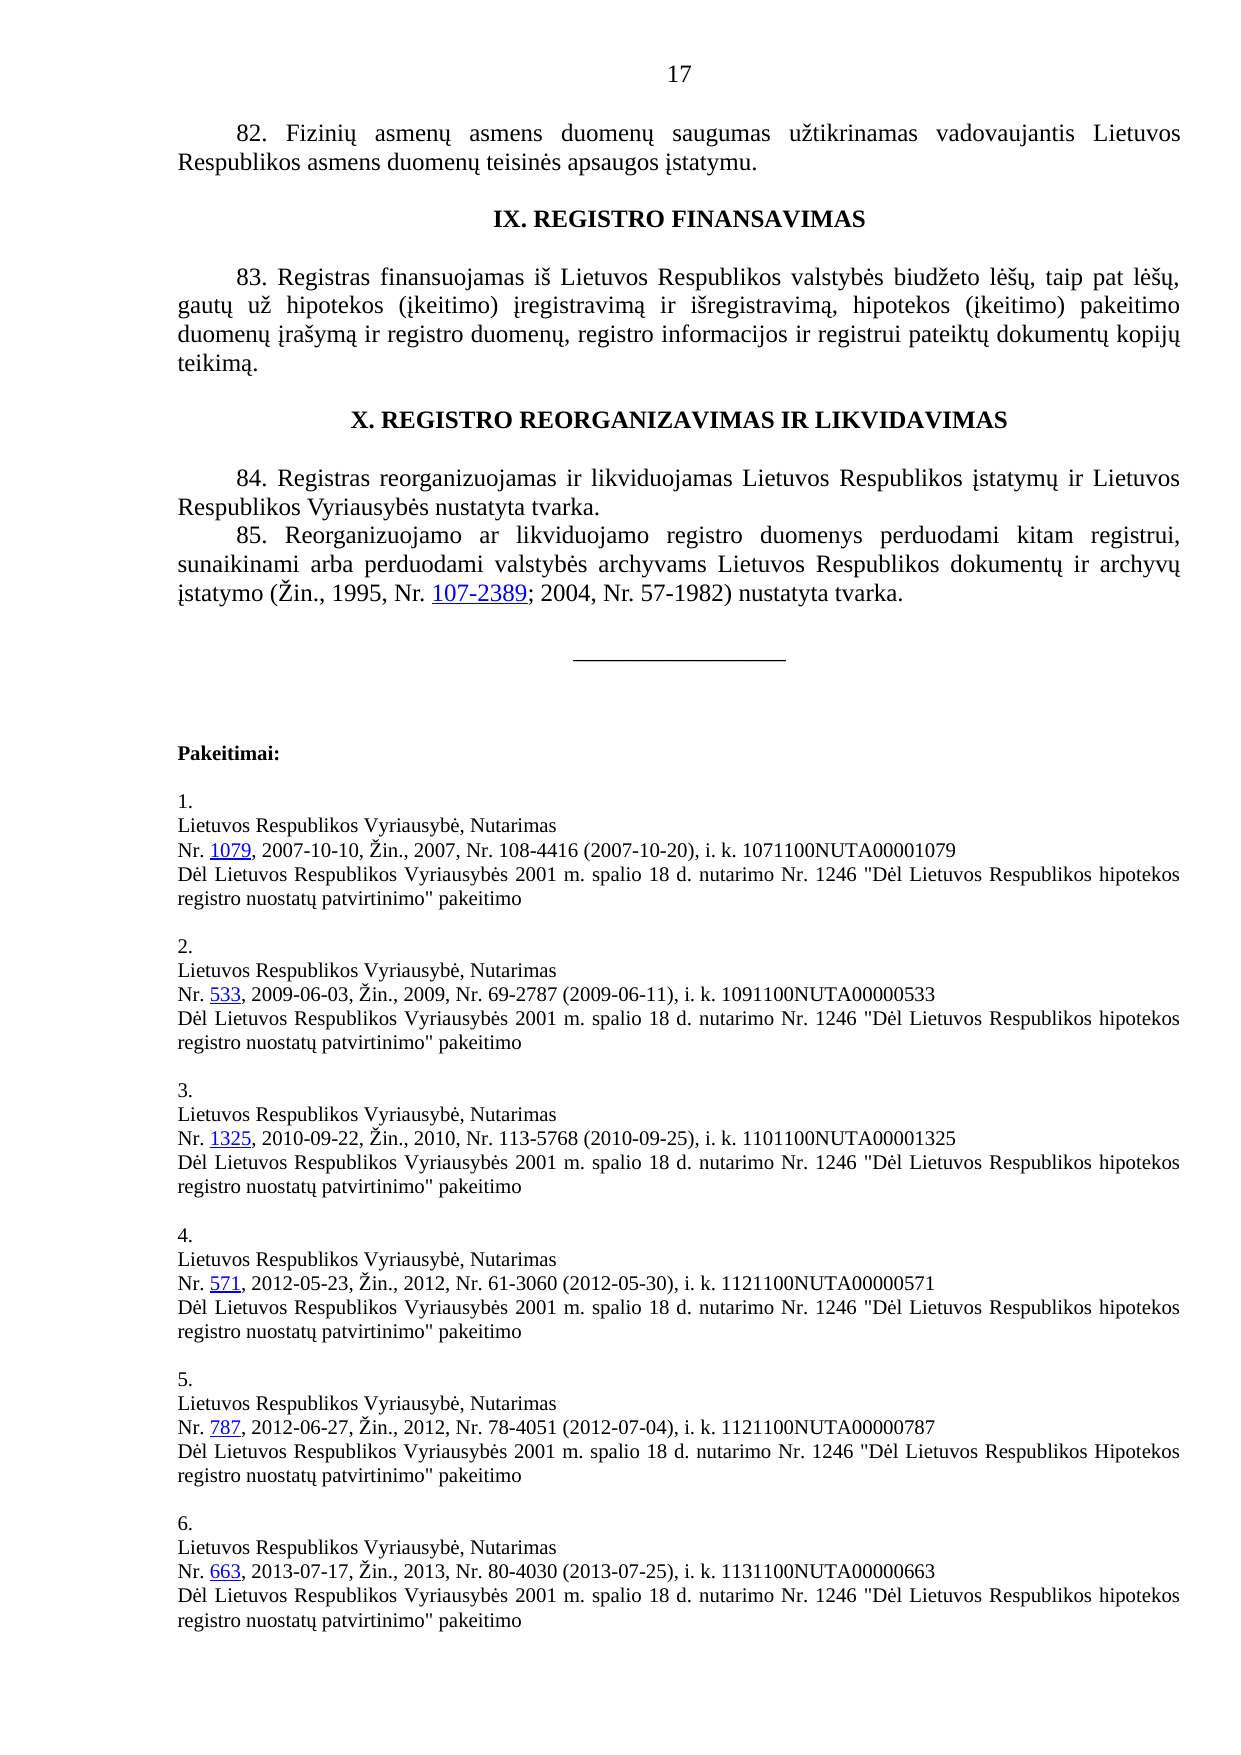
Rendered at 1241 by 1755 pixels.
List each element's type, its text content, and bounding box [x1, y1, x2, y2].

text 1. [177, 789, 1181, 813]
text Lietuvos Respublikos Vyriausybė, Nutarimas [177, 1102, 1181, 1126]
text Nr. 571, 2012-05-23, Žin., 2012, Nr. 61-3060 (2012-05-30), i. k. 1121100NUTA00000571 [177, 1271, 1181, 1295]
text Dėl Lietuvos Respublikos Vyriausybės 2001 m. spalio 18 d. nutarimo Nr. 1246 "Dėl Lietuvos Respublikos Hipotekos registro nuostatų patvirtinimo" pakeitimo [177, 1439, 1181, 1487]
text 2. [177, 934, 1181, 958]
text 4. [177, 1222, 1181, 1247]
text 5. [177, 1367, 1181, 1391]
text Lietuvos Respublikos Vyriausybė, Nutarimas [177, 1391, 1181, 1415]
text Dėl Lietuvos Respublikos Vyriausybės 2001 m. spalio 18 d. nutarimo Nr. 1246 "Dėl Lietuvos Respublikos hipotekos registro nuostatų patvirtinimo" pakeitimo [177, 862, 1181, 910]
text Dėl Lietuvos Respublikos Vyriausybės 2001 m. spalio 18 d. nutarimo Nr. 1246 "Dėl Lietuvos Respublikos hipotekos registro nuostatų patvirtinimo" pakeitimo [177, 1006, 1181, 1054]
text Dėl Lietuvos Respublikos Vyriausybės 2001 m. spalio 18 d. nutarimo Nr. 1246 "Dėl Lietuvos Respublikos hipotekos registro nuostatų patvirtinimo" pakeitimo [177, 1583, 1181, 1632]
text Lietuvos Respublikos Vyriausybė, Nutarimas [177, 1535, 1181, 1559]
text 83. Registras finansuojamas iš Lietuvos Respublikos valstybės biudžeto lėšų, taip pat lėšų, gautų už hipotekos (įkeitimo) įregistravimą ir išregistravimą, hipotekos (įkeitimo) pakeitimo duomenų įrašymą ir registro duomenų, registro informacijos ir registrui pateiktų dokumentų kopijų teikimą. [177, 262, 1181, 377]
text _________________ [177, 636, 1181, 664]
text Nr. 1079, 2007-10-10, Žin., 2007, Nr. 108-4416 (2007-10-20), i. k. 1071100NUTA00001079 [177, 837, 1181, 862]
text IX. REGISTRO FINANSAVIMAS [177, 204, 1181, 233]
text 85. Reorganizuojamo ar likviduojamo registro duomenys perduodami kitam registrui, sunaikinami arba perduodami valstybės archyvams Lietuvos Respublikos dokumentų ir archyvų įstatymo (Žin., 1995, Nr. 107-2389; 2004, Nr. 57-1982) nustatyta tvarka. [177, 521, 1181, 607]
text Lietuvos Respublikos Vyriausybė, Nutarimas [177, 1247, 1181, 1271]
text Nr. 787, 2012-06-27, Žin., 2012, Nr. 78-4051 (2012-07-04), i. k. 1121100NUTA00000787 [177, 1415, 1181, 1439]
text Lietuvos Respublikos Vyriausybė, Nutarimas [177, 813, 1181, 837]
text Nr. 1325, 2010-09-22, Žin., 2010, Nr. 113-5768 (2010-09-25), i. k. 1101100NUTA00001325 [177, 1126, 1181, 1150]
text 3. [177, 1078, 1181, 1102]
text 82. Fizinių asmenų asmens duomenų saugumas užtikrinamas vadovaujantis Lietuvos Respublikos asmens duomenų teisinės apsaugos įstatymu. [177, 118, 1181, 176]
text Lietuvos Respublikos Vyriausybė, Nutarimas [177, 958, 1181, 982]
text 6. [177, 1511, 1181, 1535]
text Dėl Lietuvos Respublikos Vyriausybės 2001 m. spalio 18 d. nutarimo Nr. 1246 "Dėl Lietuvos Respublikos hipotekos registro nuostatų patvirtinimo" pakeitimo [177, 1150, 1181, 1198]
text Pakeitimai: [177, 741, 1181, 765]
text Nr. 533, 2009-06-03, Žin., 2009, Nr. 69-2787 (2009-06-11), i. k. 1091100NUTA00000533 [177, 982, 1181, 1006]
text Nr. 663, 2013-07-17, Žin., 2013, Nr. 80-4030 (2013-07-25), i. k. 1131100NUTA00000663 [177, 1559, 1181, 1583]
text 84. Registras reorganizuojamas ir likviduojamas Lietuvos Respublikos įstatymų ir Lietuvos Respublikos Vyriausybės nustatyta tvarka. [177, 463, 1181, 521]
text X. REGISTRO REORGANIZAVIMAS IR LIKVIDAVIMAS [177, 406, 1181, 434]
text Dėl Lietuvos Respublikos Vyriausybės 2001 m. spalio 18 d. nutarimo Nr. 1246 "Dėl Lietuvos Respublikos hipotekos registro nuostatų patvirtinimo" pakeitimo [177, 1295, 1181, 1343]
